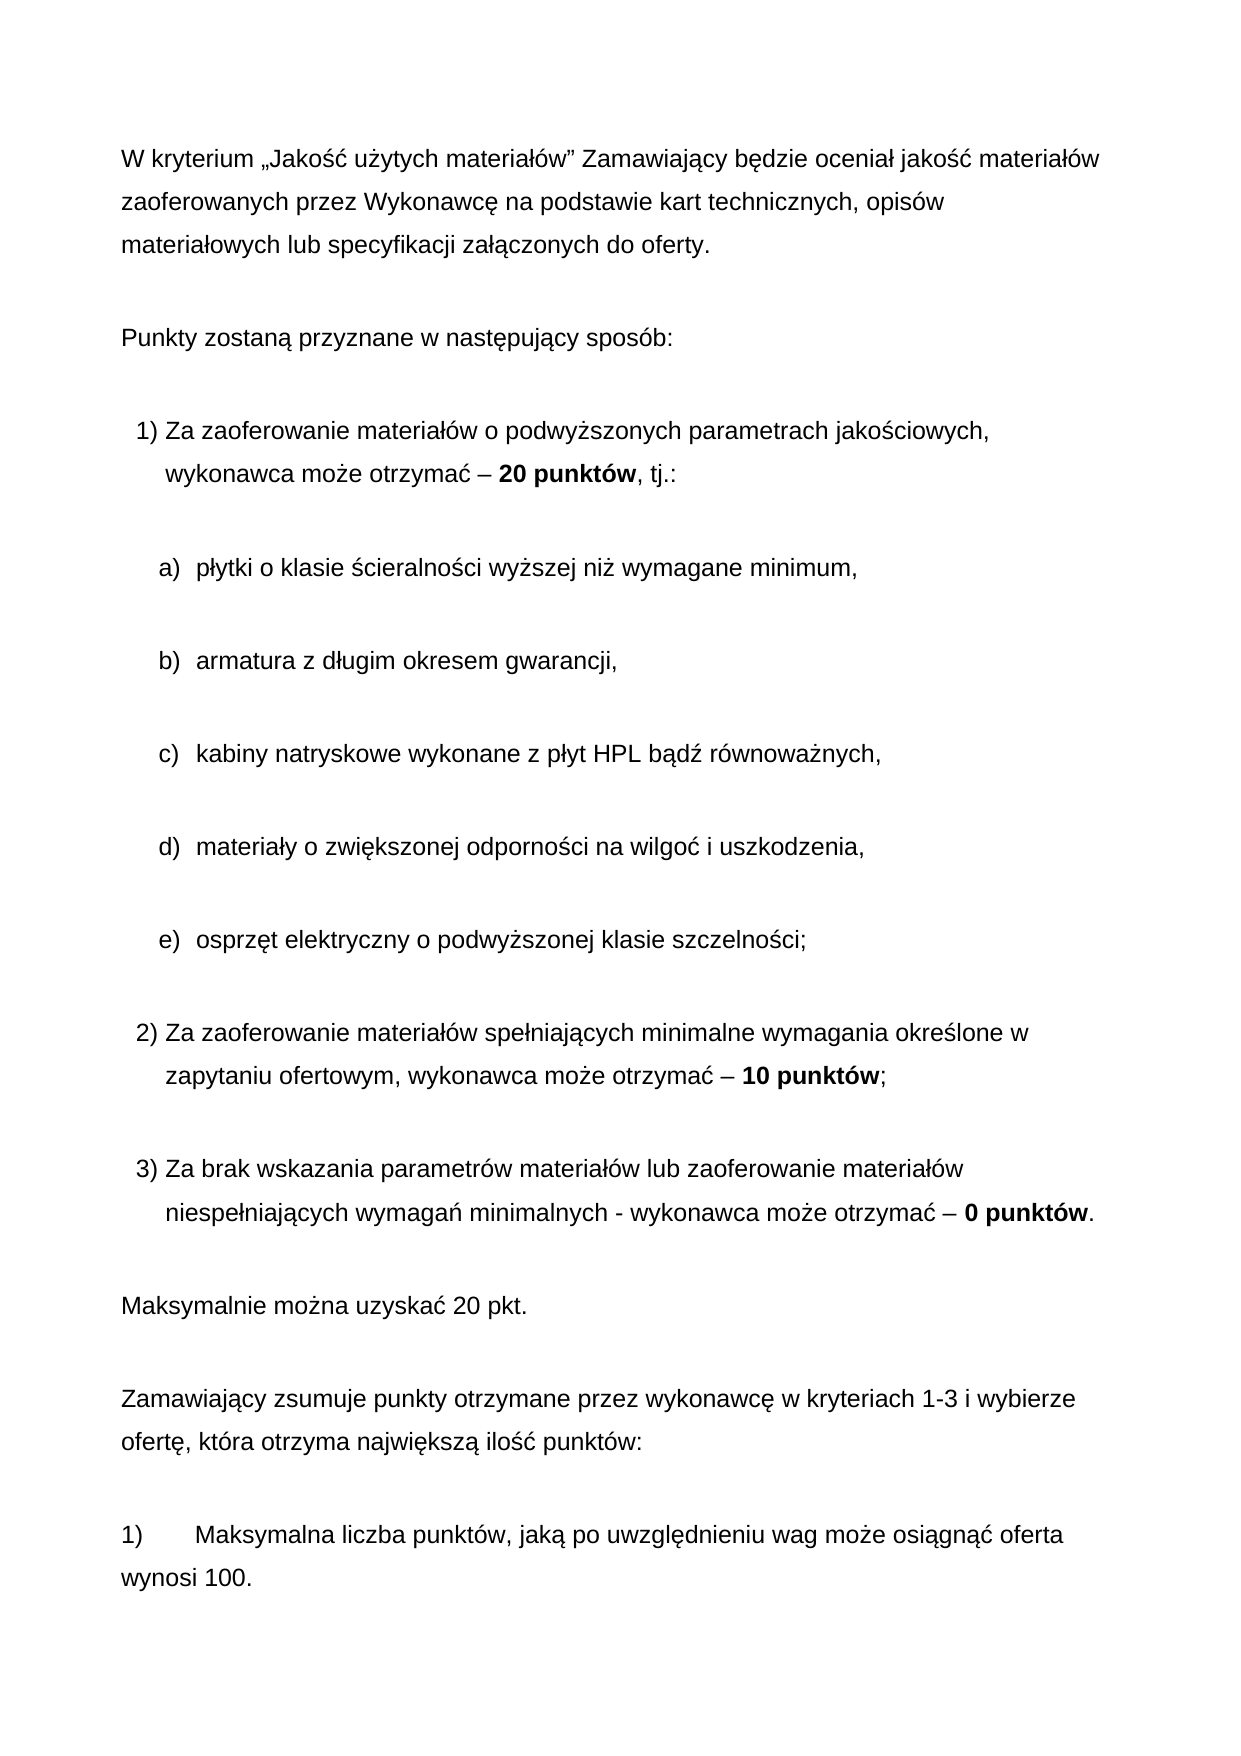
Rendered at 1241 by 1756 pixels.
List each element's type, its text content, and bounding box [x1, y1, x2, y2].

list płytki o klasie ścieralności wyższej niż wymagane minimum, [158, 552, 1105, 581]
list materiały o zwiększonej odporności na wilgoć i uszkodzenia, [158, 832, 1105, 861]
list osprzęt elektryczny o podwyższonej klasie szczelności; [158, 925, 1105, 954]
list armatura z długim okresem gwarancji, [158, 646, 1105, 674]
text Zamawiający zsumuje punkty otrzymane przez wykonawcę w kryteriach 1-3 i wybierze ofertę, która otrzyma największą ilość punktów: [121, 1384, 1105, 1456]
list kabiny natryskowe wykonane z płyt HPL bądź równoważnych, [158, 739, 1105, 767]
list Maksymalna liczba punktów, jaką po uwzględnieniu wag może osiągnąć oferta wynosi 100. [121, 1520, 1095, 1592]
text W kryterium „Jakość użytych materiałów” Zamawiający będzie oceniał jakość materiałów zaoferowanych przez Wykonawcę na podstawie kart technicznych, opisów materiałowych lub specyfikacji załączonych do oferty. [121, 144, 1105, 259]
text Maksymalnie można uzyskać 20 pkt. [121, 1291, 1105, 1319]
list Za zaoferowanie materiałów o podwyższonych parametrach jakościowych, wykonawca może otrzymać – 20 punktów, tj.: [136, 416, 1105, 488]
text Punkty zostaną przyznane w następujący sposób: [121, 323, 1105, 352]
list Za zaoferowanie materiałów spełniających minimalne wymagania określone w zapytaniu ofertowym, wykonawca może otrzymać – 10 punktów; [136, 1018, 1105, 1090]
list Za brak wskazania parametrów materiałów lub zaoferowanie materiałów niespełniających wymagań minimalnych - wykonawca może otrzymać – 0 punktów. [136, 1154, 1105, 1226]
